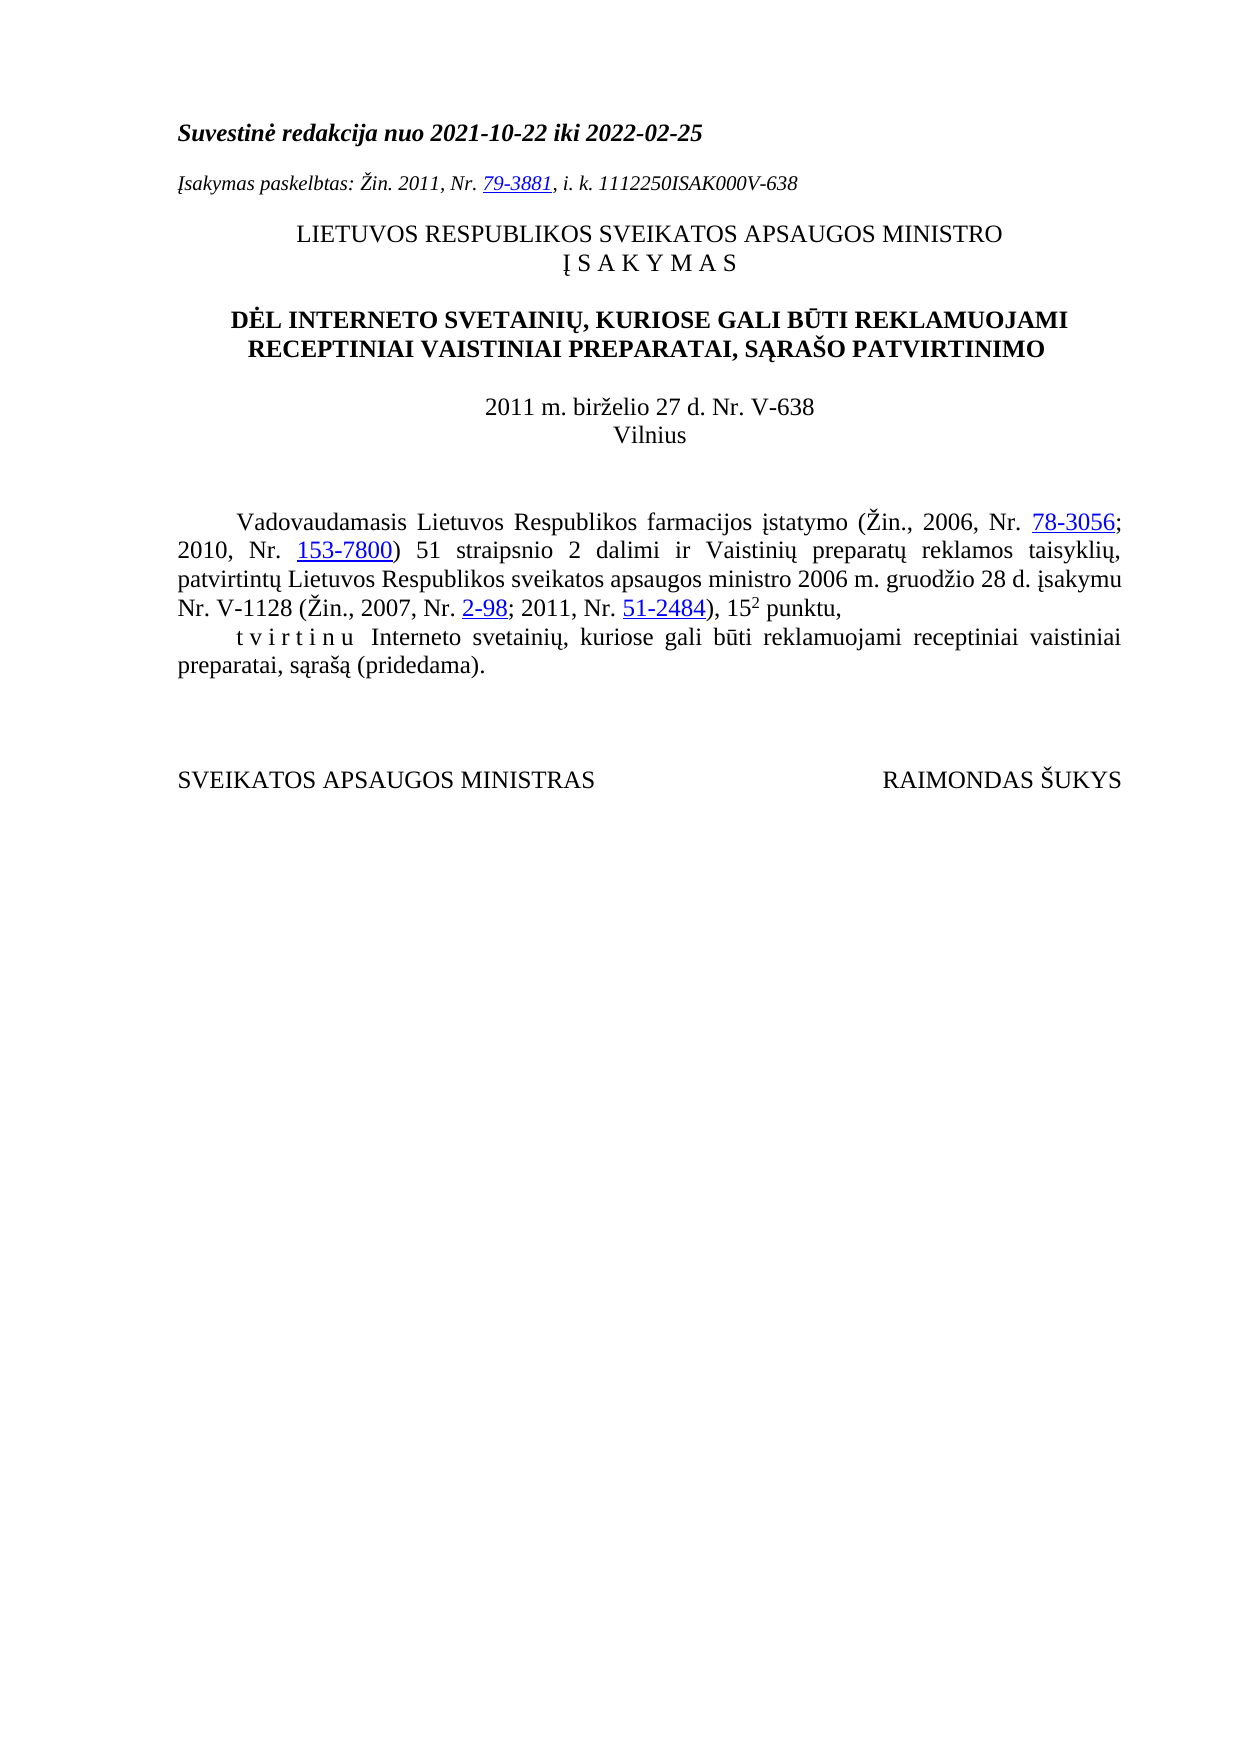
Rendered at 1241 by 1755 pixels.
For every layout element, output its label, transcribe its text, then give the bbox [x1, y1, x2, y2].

text DĖL INTERNETO SVETAINIŲ, KURIOSE GALI BŪTI REKLAMUOJAMI RECEPTINIAI VAISTINIAI PREPARATAI, SĄRAŠO PATVIRTINIMO [177, 305, 1122, 363]
text LIETUVOS RESPUBLIKOS SVEIKATOS APSAUGOS MINISTRO [177, 219, 1122, 248]
text Vadovaudamasis Lietuvos Respublikos farmacijos įstatymo (Žin., 2006, Nr. 78-3056; 2010, Nr. 153-7800) 51 straipsnio 2 dalimi ir Vaistinių preparatų reklamos taisyklių, patvirtintų Lietuvos Respublikos sveikatos apsaugos ministro 2006 m. gruodžio 28 d. įsakymu Nr. V-1128 (Žin., 2007, Nr. 2-98; 2011, Nr. 51-2484), 152 punktu, [177, 507, 1122, 622]
text Suvestinė redakcija nuo 2021-10-22 iki 2022-02-25 [177, 118, 1122, 147]
text 2011 m. birželio 27 d. Nr. V-638 [177, 392, 1122, 420]
text SVEIKATOS APSAUGOS MINISTRAS RAIMONDAS ŠUKYS [177, 765, 1122, 794]
text tvirtinu Interneto svetainių, kuriose gali būti reklamuojami receptiniai vaistiniai preparatai, sąrašą (pridedama). [177, 622, 1122, 679]
text Įsakymas paskelbtas: Žin. 2011, Nr. 79-3881, i. k. 1112250ISAK000V-638 [177, 171, 1122, 195]
text Vilnius [177, 420, 1122, 449]
text ĮSAKYMAS [177, 248, 1122, 277]
